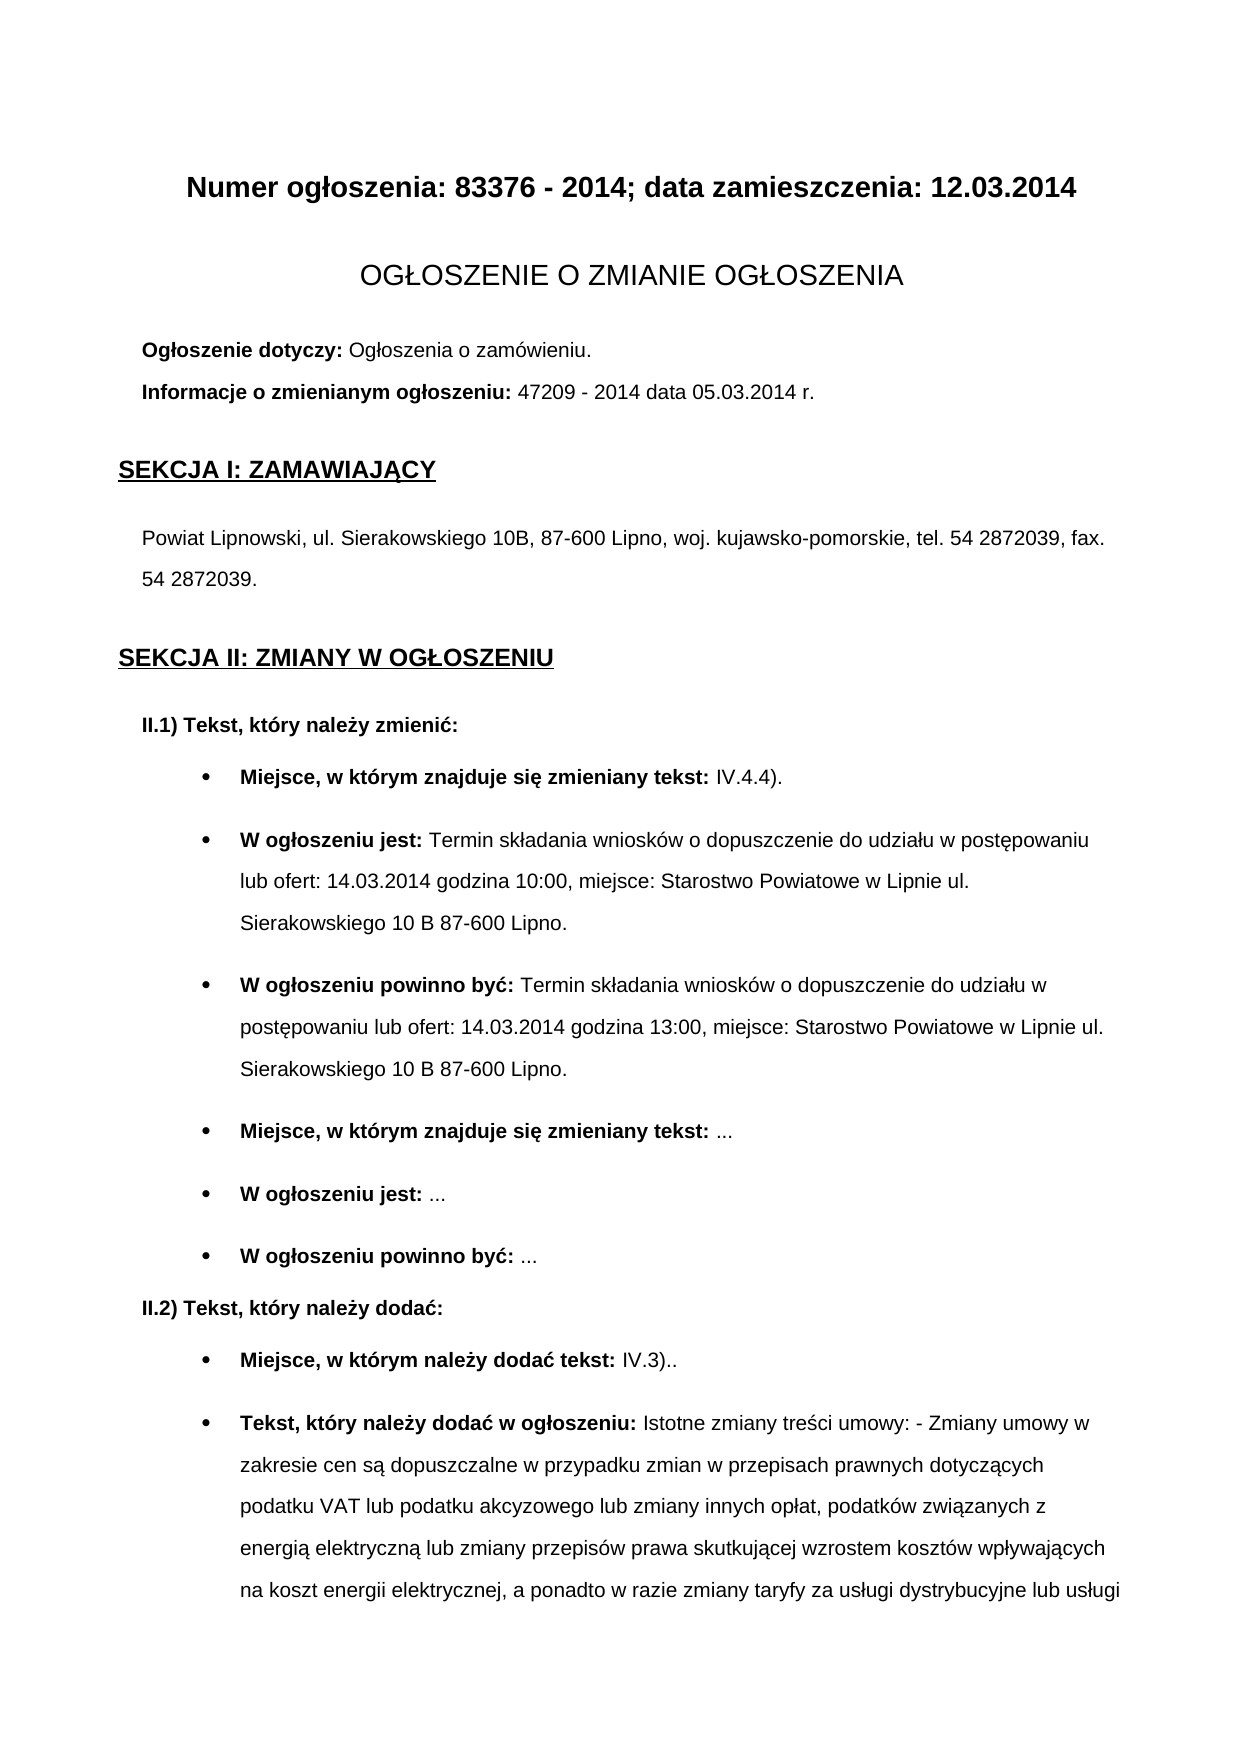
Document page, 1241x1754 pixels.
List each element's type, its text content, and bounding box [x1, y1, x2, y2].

text SEKCJA I: ZAMAWIAJĄCY [118, 443, 1122, 484]
list W ogłoszeniu jest: ... [202, 1164, 1122, 1206]
list Miejsce, w którym należy dodać tekst: IV.3).. [202, 1331, 1122, 1372]
list Tekst, który należy dodać w ogłoszeniu: Istotne zmiany treści umowy: - Zmiany umowy w zakresie cen są dopuszczalne w przypadku zmian w przepisach prawnych dotyczących podatku VAT lub podatku akcyzowego lub zmiany innych opłat, podatków związanych z energią elektryczną lub zmiany przepisów prawa skutkującej wzrostem kosztów wpływających na koszt energii elektrycznej, a ponadto w razie zmiany taryfy za usługi dystrybucyjne lub usługi [202, 1393, 1122, 1601]
text II.1) Tekst, który należy zmienić: [142, 695, 1122, 737]
text Informacje o zmienianym ogłoszeniu: 47209 - 2014 data 05.03.2014 r. [142, 362, 1122, 403]
list W ogłoszeniu powinno być: ... [202, 1226, 1122, 1268]
text Powiat Lipnowski, ul. Sierakowskiego 10B, 87-600 Lipno, woj. kujawsko-pomorskie, tel. 54 2872039, fax. 54 2872039. [142, 508, 1122, 591]
list W ogłoszeniu powinno być: Termin składania wniosków o dopuszczenie do udziału w postępowaniu lub ofert: 14.03.2014 godzina 13:00, miejsce: Starostwo Powiatowe w Lipnie ul. Sierakowskiego 10 B 87-600 Lipno. [202, 956, 1122, 1081]
list Miejsce, w którym znajduje się zmieniany tekst: IV.4.4). [202, 747, 1122, 789]
list W ogłoszeniu jest: Termin składania wniosków o dopuszczenie do udziału w postępowaniu lub ofert: 14.03.2014 godzina 10:00, miejsce: Starostwo Powiatowe w Lipnie ul. Sierakowskiego 10 B 87-600 Lipno. [202, 810, 1122, 935]
list Miejsce, w którym znajduje się zmieniany tekst: ... [202, 1101, 1122, 1143]
text II.2) Tekst, który należy dodać: [142, 1278, 1122, 1320]
text SEKCJA II: ZMIANY W OGŁOSZENIU [118, 630, 1122, 672]
text Ogłoszenie dotyczy: Ogłoszenia o zamówieniu. [142, 320, 1122, 362]
text Numer ogłoszenia: 83376 - 2014; data zamieszczenia: 12.03.2014 OGŁOSZENIE O ZMIANIE OGŁOSZENIA [142, 160, 1122, 291]
